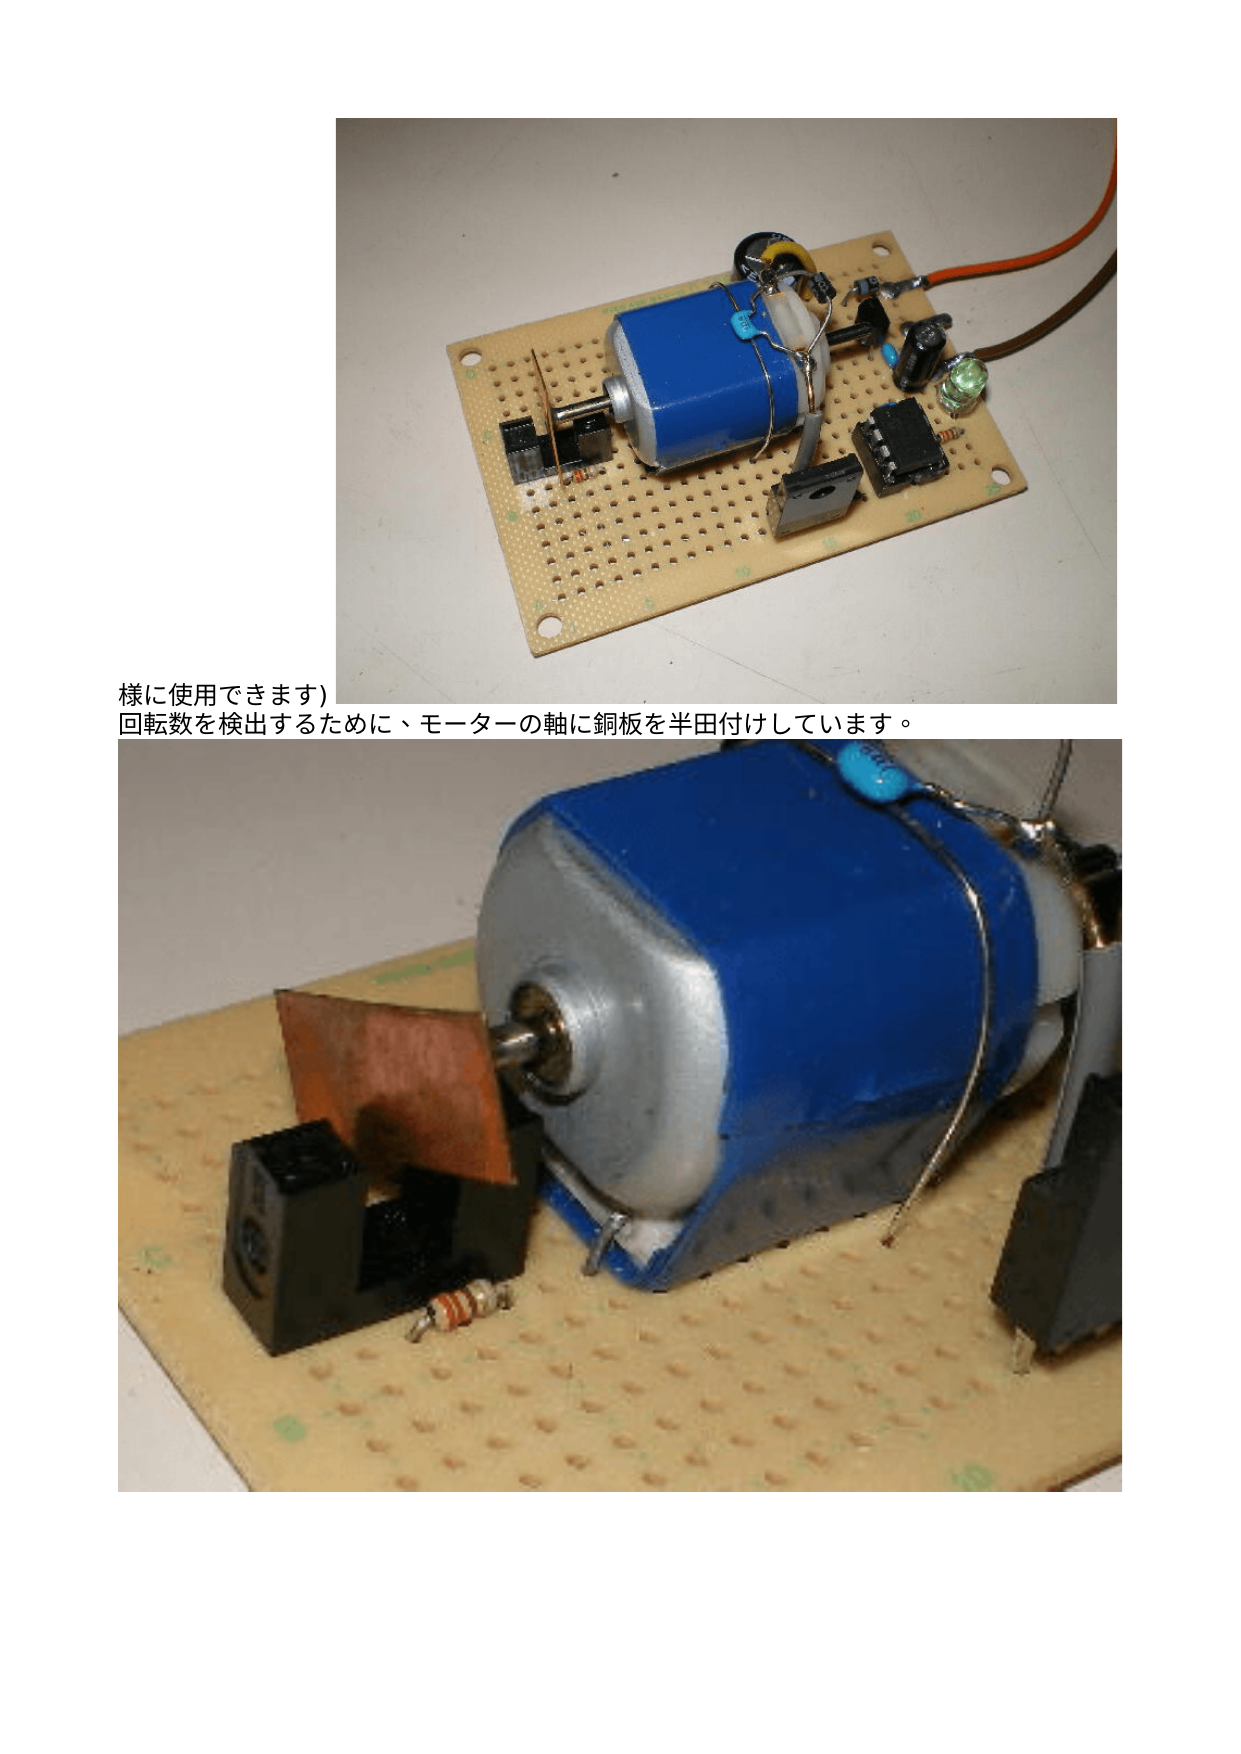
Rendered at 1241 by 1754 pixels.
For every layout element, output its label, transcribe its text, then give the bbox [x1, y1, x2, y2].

text 使用したモータは、両軸ノーマルモーターです。(1.5V~3.0VのDCモーターであれば同様に使用できます) 回転数を検出するために、モーターの軸に銅板を半田付けしています。 左側=アンロック状態です。 右側=ロック状態です。(LED点灯) ロックしたときの全体の消費電流は、約50mAでした。 如何でしょうか? 使用するモーターや電源電圧、検出用の羽の枚数、必要とする回転数などに応じて、少しプログラムを修正する必要がありますが、モータ制御の基本的なことを理解するには役立ったのではないでしょうか? [118, 118, 1122, 739]
picture [118, 739, 1123, 1492]
picture [335, 118, 1118, 704]
